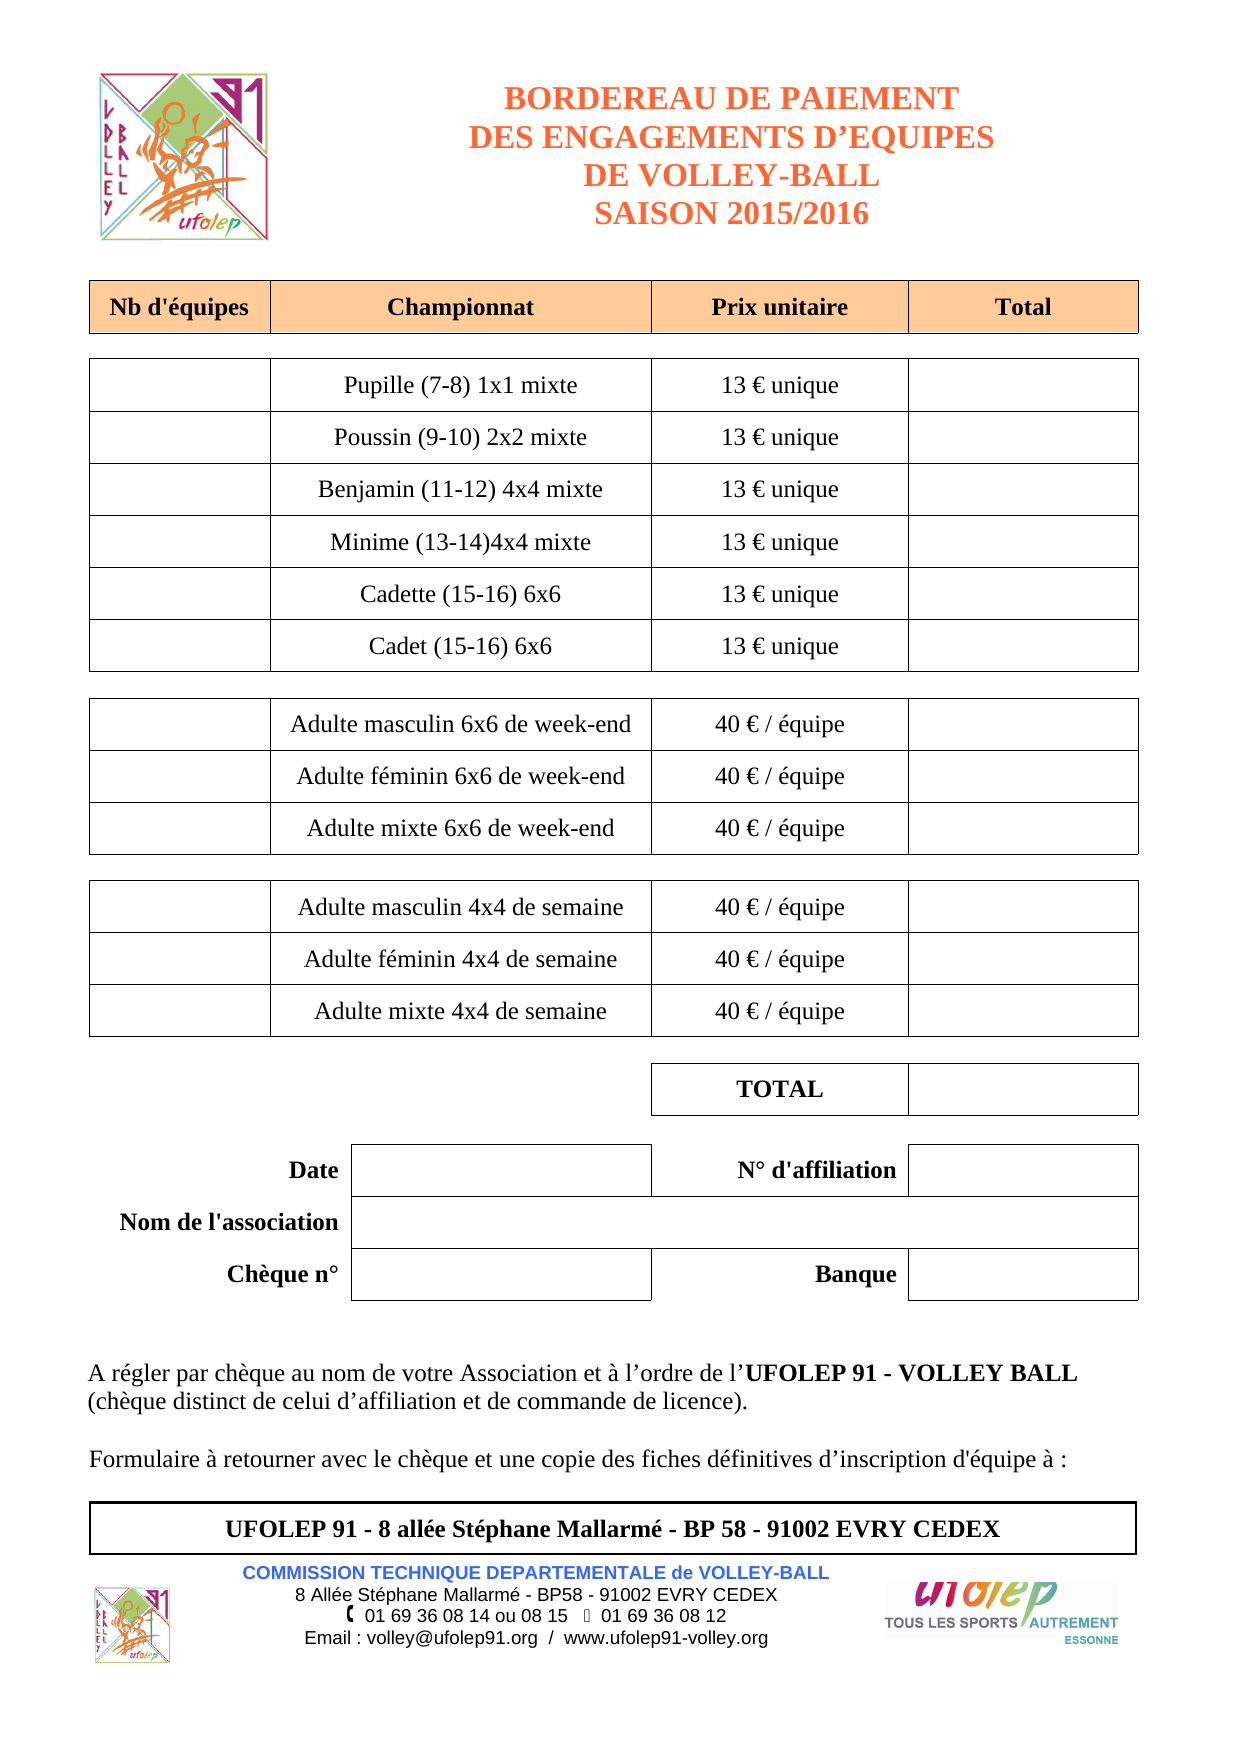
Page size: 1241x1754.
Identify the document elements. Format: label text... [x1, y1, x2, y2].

table_cell [89, 1037, 270, 1062]
table_header Nb d'équipes [90, 281, 270, 332]
table_cell [909, 881, 1138, 932]
table_cell Adulte masculin 4x4 de semaine [271, 881, 651, 932]
table_cell Adulte féminin 4x4 de semaine [271, 933, 651, 984]
table_cell 40 € / équipe [652, 881, 908, 932]
table_cell [909, 1037, 1138, 1062]
table_cell [909, 620, 1138, 671]
table_cell Minime (13-14)4x4 mixte [271, 516, 651, 567]
table_header [352, 1145, 651, 1196]
table_cell [909, 672, 1138, 697]
table_cell 13 € unique [652, 620, 908, 671]
table_cell [651, 855, 908, 880]
table_cell 40 € / équipe [652, 985, 908, 1036]
table_cell Cadet (15-16) 6x6 [271, 620, 651, 671]
table_cell 13 € unique [652, 516, 908, 567]
table_cell [270, 1063, 651, 1114]
table_cell [270, 855, 651, 880]
table_header N° d'affiliation [652, 1144, 908, 1196]
table_cell [651, 1037, 908, 1062]
table_cell [909, 464, 1138, 515]
table_cell [90, 412, 270, 463]
table_cell [909, 699, 1138, 749]
table_cell [909, 568, 1138, 619]
table_cell [909, 985, 1138, 1036]
table_cell [90, 751, 270, 802]
table_header [909, 1145, 1138, 1196]
table_cell [90, 516, 270, 567]
table_cell Adulte masculin 6x6 de week-end [271, 699, 651, 749]
table_cell [909, 803, 1138, 854]
table_header Total [909, 281, 1138, 332]
table_header Date [89, 1144, 351, 1196]
table_cell [90, 803, 270, 854]
table_cell 40 € / équipe [652, 751, 908, 802]
table_cell [909, 855, 1138, 880]
text UFOLEP 91 - 8 allée Stéphane Mallarmé - BP 58 - 91002 EVRY CEDEX [91, 1504, 1135, 1553]
table_cell [90, 359, 270, 411]
table_cell Adulte mixte 4x4 de semaine [271, 985, 651, 1036]
table_cell Adulte féminin 6x6 de week-end [271, 751, 651, 802]
table_cell [909, 412, 1138, 463]
table_header [89, 59, 326, 251]
table_cell Cadette (15-16) 6x6 [271, 568, 651, 619]
table_cell 40 € / équipe [652, 803, 908, 854]
table_cell 13 € unique [652, 464, 908, 515]
table_cell Pupille (7-8) 1x1 mixte [271, 359, 651, 411]
table_cell [270, 672, 651, 697]
table_cell 13 € unique [652, 359, 908, 411]
table_cell [90, 620, 270, 671]
table_cell 40 € / équipe [652, 699, 908, 749]
table_cell [270, 334, 651, 358]
table_cell [270, 1037, 651, 1062]
table_cell [90, 699, 270, 749]
picture [92, 1584, 173, 1665]
table_cell Benjamin (11-12) 4x4 mixte [271, 464, 651, 515]
table_cell [651, 672, 908, 697]
table_cell [89, 334, 270, 358]
table_cell [90, 933, 270, 984]
table_cell [90, 985, 270, 1036]
table_cell [90, 881, 270, 932]
table_cell 13 € unique [652, 412, 908, 463]
table_cell 40 € / équipe [652, 933, 908, 984]
table_cell [89, 855, 270, 880]
table_cell [909, 334, 1138, 358]
picture [96, 66, 275, 245]
table_cell [651, 334, 908, 358]
picture [885, 1582, 1119, 1645]
table_cell [909, 933, 1138, 984]
table_cell 13 € unique [652, 568, 908, 619]
table_cell [90, 568, 270, 619]
table_cell Chèque n° [89, 1248, 351, 1300]
table_cell [89, 1063, 270, 1114]
table_cell [352, 1249, 651, 1300]
table_cell Banque [652, 1249, 908, 1300]
table_cell TOTAL [652, 1064, 908, 1114]
table_cell [909, 516, 1138, 567]
table_cell Adulte mixte 6x6 de week-end [271, 803, 651, 854]
text Formulaire à retourner avec le chèque et une copie des fiches définitives d’inscription d'équipe à : [89, 1444, 1137, 1473]
table_cell [909, 1249, 1138, 1300]
table_cell [89, 672, 270, 697]
table_cell [909, 751, 1138, 802]
subtitle A régler par chèque au nom de votre Association et à l’ordre de l’UFOLEP 91 - VOLLEY BALL (chèque distinct de celui d’affiliation et de commande de licence). [87, 1358, 1137, 1415]
table_cell Poussin (9-10) 2x2 mixte [271, 412, 651, 463]
table_header Championnat [271, 281, 651, 332]
table_cell [909, 359, 1138, 411]
table_header BORDEREAU DE PAIEMENT DES ENGAGEMENTS D’EQUIPES DE VOLLEY-BALL SAISON 2015/2016 [326, 59, 1137, 251]
table_cell Nom de l'association [89, 1196, 351, 1248]
table_header Prix unitaire [652, 281, 908, 332]
table_cell [909, 1064, 1138, 1114]
table_cell [352, 1197, 1138, 1248]
table_cell [90, 464, 270, 515]
